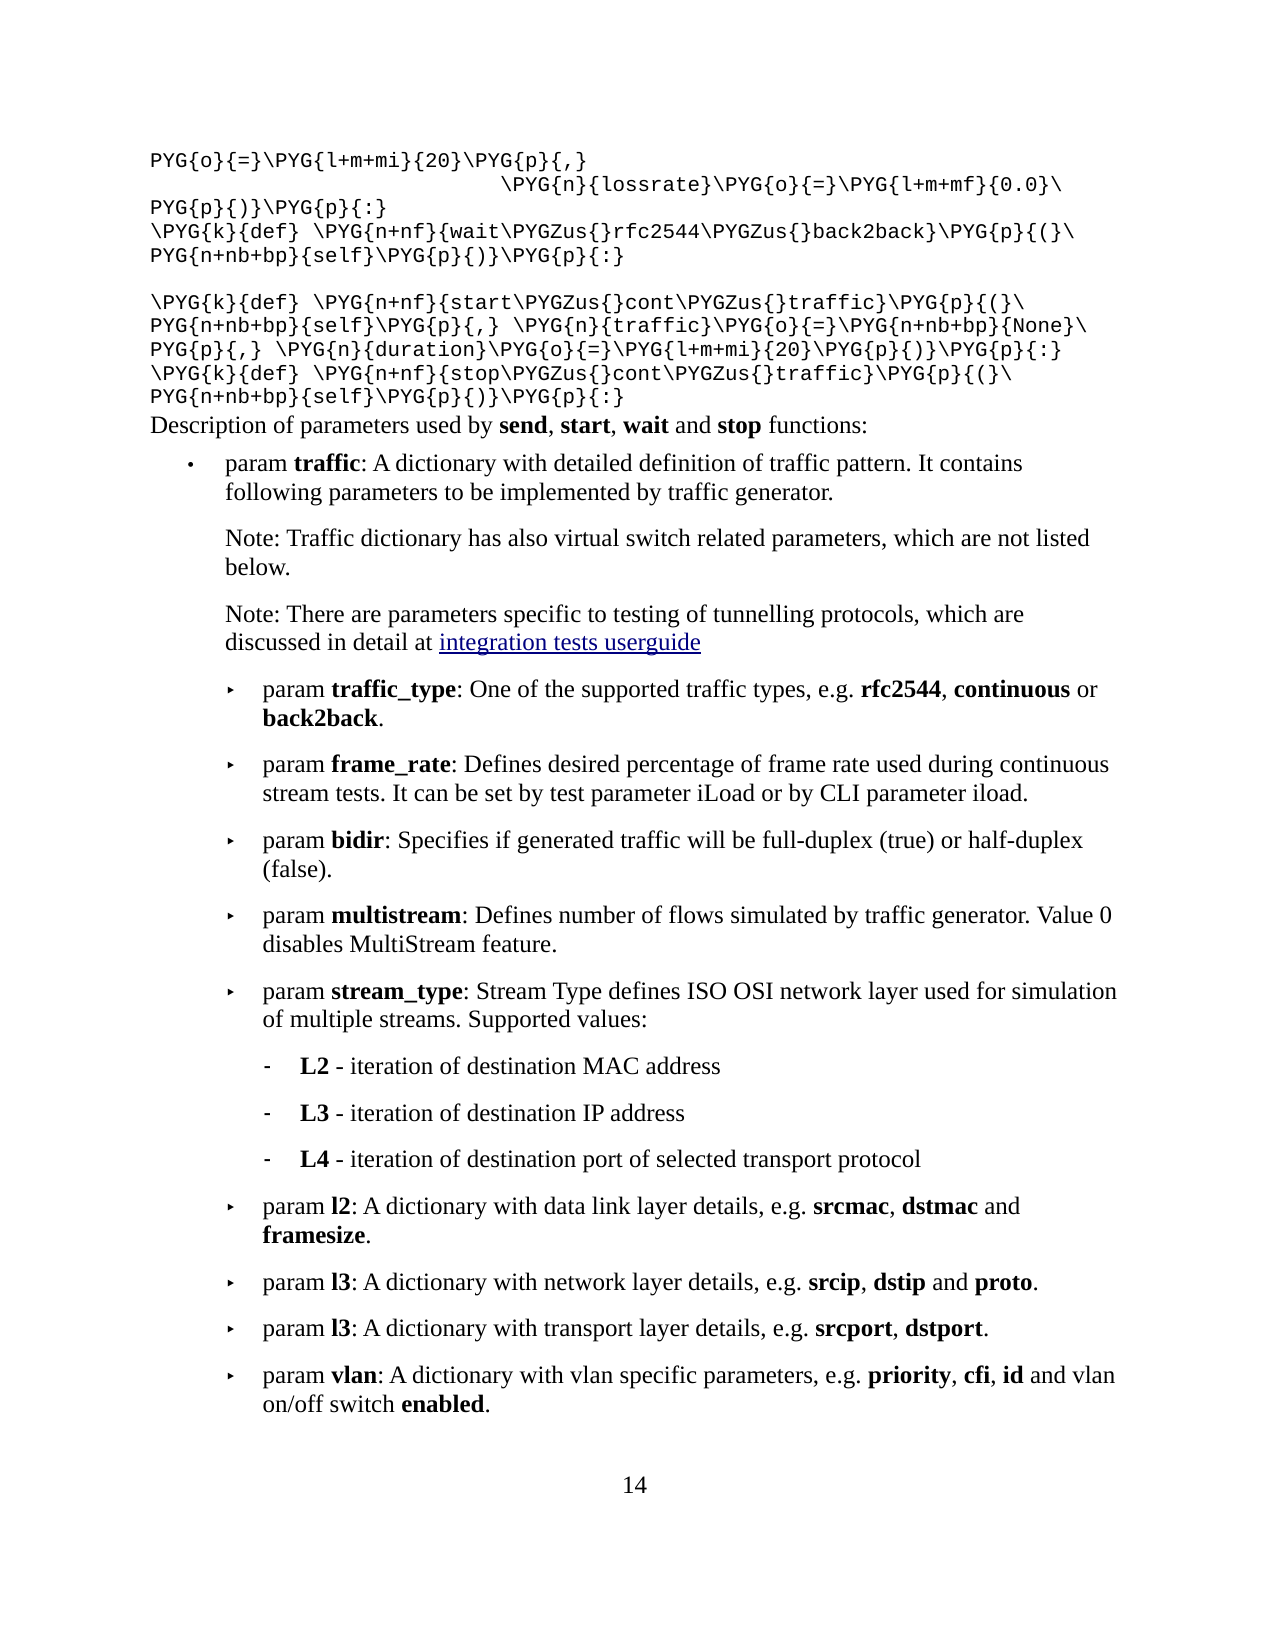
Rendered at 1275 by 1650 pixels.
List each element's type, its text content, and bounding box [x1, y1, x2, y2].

list Note: There are parameters specific to testing of tunnelling protocols, which are discussed in detail at integration tests userguide [187, 599, 1125, 656]
text \PYG{k}{def} \PYG{n+nf}{wait\PYGZus{}rfc2544\PYGZus{}back2back}\PYG{p}{(}\PYG{n+nb+bp}{self}\PYG{p}{)}\PYG{p}{:} [150, 221, 1125, 268]
list param frame_rate: Defines desired percentage of frame rate used during continuous stream tests. It can be set by test parameter iLoad or by CLI parameter iload. [225, 749, 1125, 807]
list L2 - iteration of destination MAC address [262, 1051, 1125, 1080]
text Description of parameters used by send, start, wait and stop functions: [150, 410, 1125, 439]
text \PYG{n}{lossrate}\PYG{o}{=}\PYG{l+m+mf}{0.0}\PYG{p}{)}\PYG{p}{:} [150, 174, 1125, 221]
list param traffic: A dictionary with detailed definition of traffic pattern. It contains following parameters to be implemented by traffic generator. [187, 448, 1125, 505]
list Note: Traffic dictionary has also virtual switch related parameters, which are not listed below. [187, 523, 1125, 581]
text \PYG{k}{def} \PYG{n+nf}{start\PYGZus{}cont\PYGZus{}traffic}\PYG{p}{(}\PYG{n+nb+bp}{self}\PYG{p}{,} \PYG{n}{traffic}\PYG{o}{=}\PYG{n+nb+bp}{None}\PYG{p}{,} \PYG{n}{duration}\PYG{o}{=}\PYG{l+m+mi}{20}\PYG{p}{)}\PYG{p}{:} [150, 292, 1125, 363]
list param l3: A dictionary with transport layer details, e.g. srcport, dstport. [225, 1313, 1125, 1342]
list param bidir: Specifies if generated traffic will be full-duplex (true) or half-duplex (false). [225, 825, 1125, 882]
text \PYG{k}{def} \PYG{n+nf}{stop\PYGZus{}cont\PYGZus{}traffic}\PYG{p}{(}\PYG{n+nb+bp}{self}\PYG{p}{)}\PYG{p}{:} [150, 363, 1125, 410]
list L4 - iteration of destination port of selected transport protocol [262, 1144, 1125, 1173]
list param l2: A dictionary with data link layer details, e.g. srcmac, dstmac and framesize. [225, 1191, 1125, 1249]
text PYG{o}{=}\PYG{l+m+mi}{20}\PYG{p}{,} [150, 150, 1125, 174]
list param vlan: A dictionary with vlan specific parameters, e.g. priority, cfi, id and vlan on/off switch enabled. [225, 1360, 1125, 1417]
list param stream_type: Stream Type defines ISO OSI network layer used for simulation of multiple streams. Supported values: [225, 976, 1125, 1033]
list param l3: A dictionary with network layer details, e.g. srcip, dstip and proto. [225, 1267, 1125, 1295]
list L3 - iteration of destination IP address [262, 1098, 1125, 1127]
list param traffic_type: One of the supported traffic types, e.g. rfc2544, continuous or back2back. [225, 674, 1125, 732]
list param multistream: Defines number of flows simulated by traffic generator. Value 0 disables MultiStream feature. [225, 900, 1125, 958]
